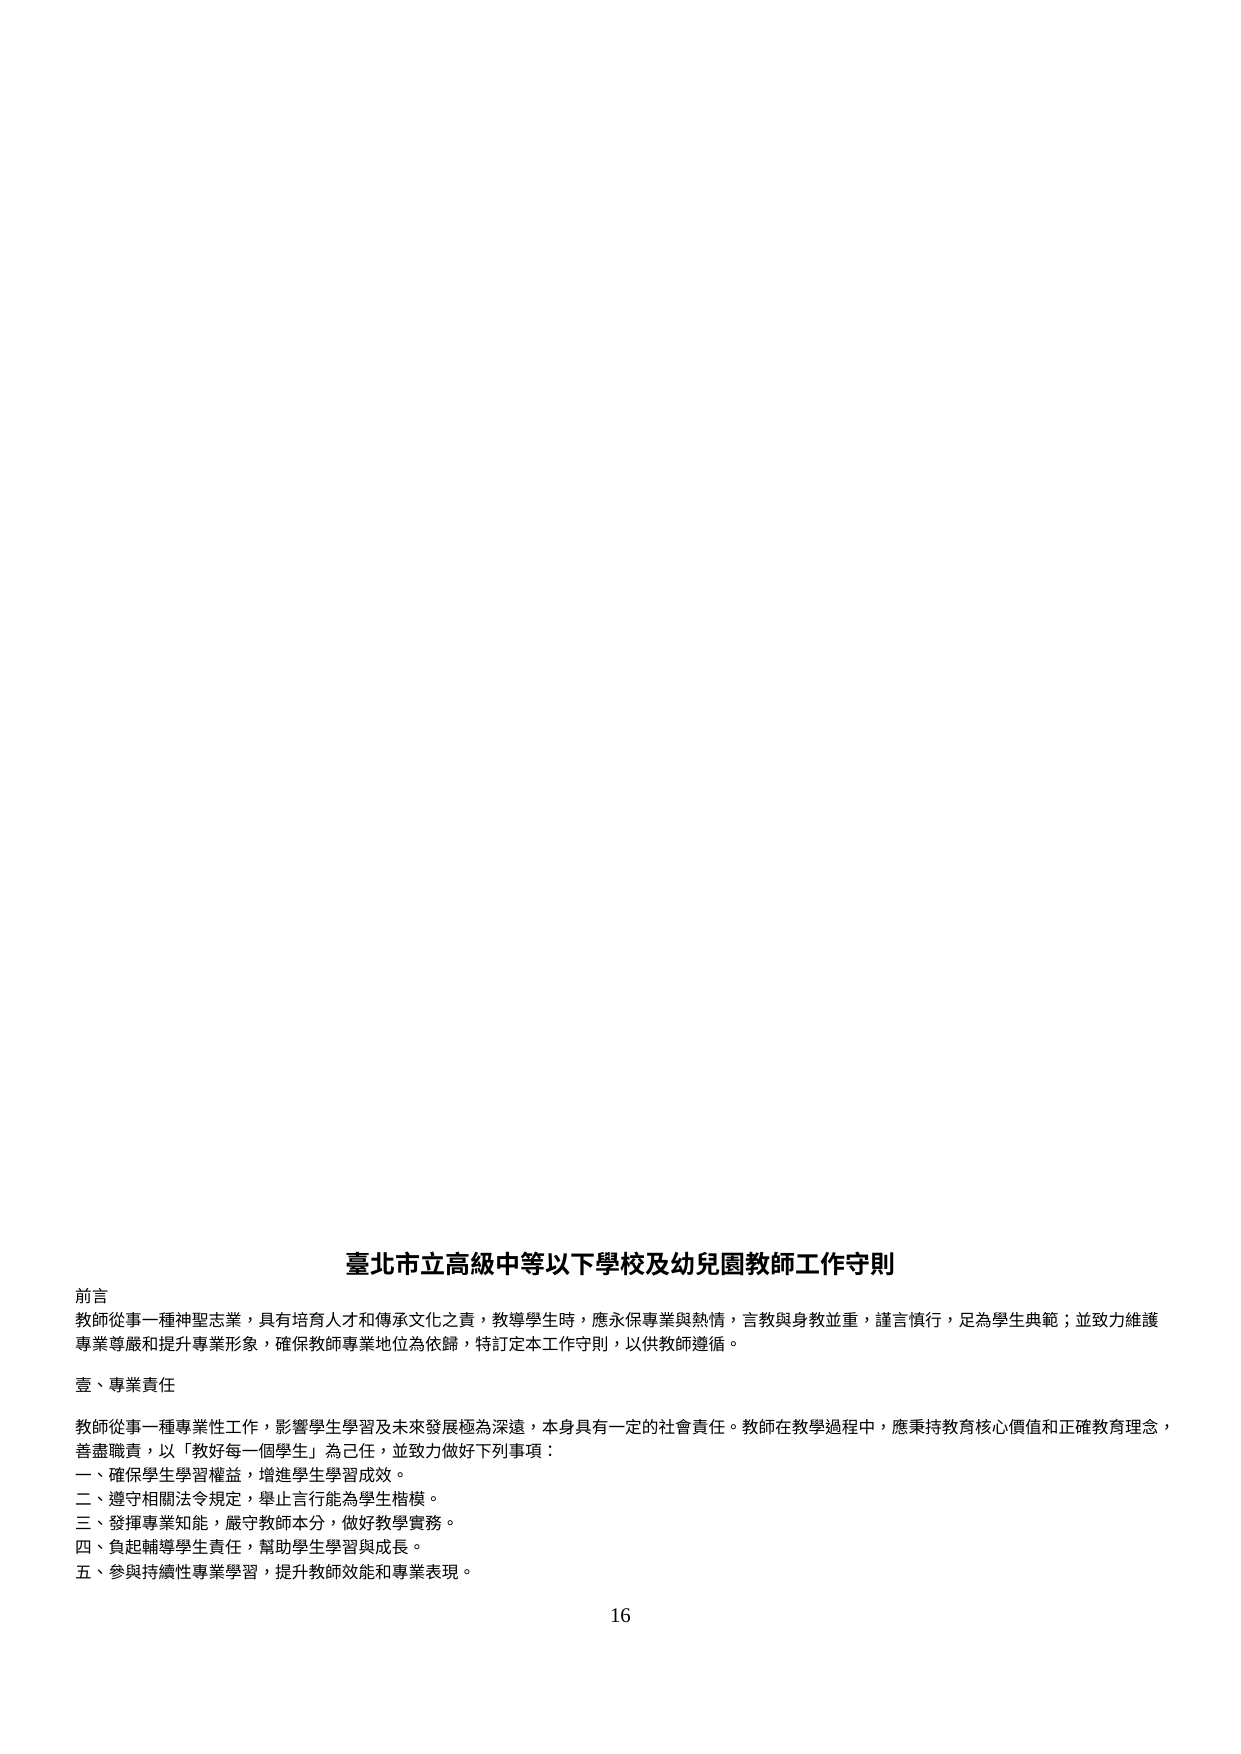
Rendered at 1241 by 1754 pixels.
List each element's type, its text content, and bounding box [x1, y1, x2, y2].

text 臺北市立高級中等以下學校及幼兒園教師工作守則 [75, 1221, 1165, 1283]
text 前言 [75, 1283, 1165, 1307]
text 四、負起輔導學生責任，幫助學生學習與成長。 [75, 1534, 1165, 1559]
text 壹、專業責任 [75, 1372, 1165, 1397]
text 五、參與持續性專業學習，提升教師效能和專業表現。 [75, 1559, 1165, 1583]
text 二、遵守相關法令規定，舉止言行能為學生楷模。 [75, 1486, 1165, 1510]
text 教師從事一種神聖志業，具有培育人才和傳承文化之責，教導學生時，應永保專業與熱情，言教與身教並重，謹言慎行，足為學生典範；並致力維護專業尊嚴和提升專業形象，確保教師專業地位為依歸，特訂定本工作守則，以供教師遵循。 [75, 1307, 1165, 1356]
text 教師從事一種專業性工作，影響學生學習及未來發展極為深遠，本身具有一定的社會責任。教師在教學過程中，應秉持教育核心價值和正確教育理念，善盡職責，以「教好每一個學生」為己任，並致力做好下列事項： [75, 1414, 1165, 1462]
text 一、確保學生學習權益，增進學生學習成效。 [75, 1462, 1165, 1486]
text 三、發揮專業知能，嚴守教師本分，做好教學實務。 [75, 1510, 1165, 1534]
